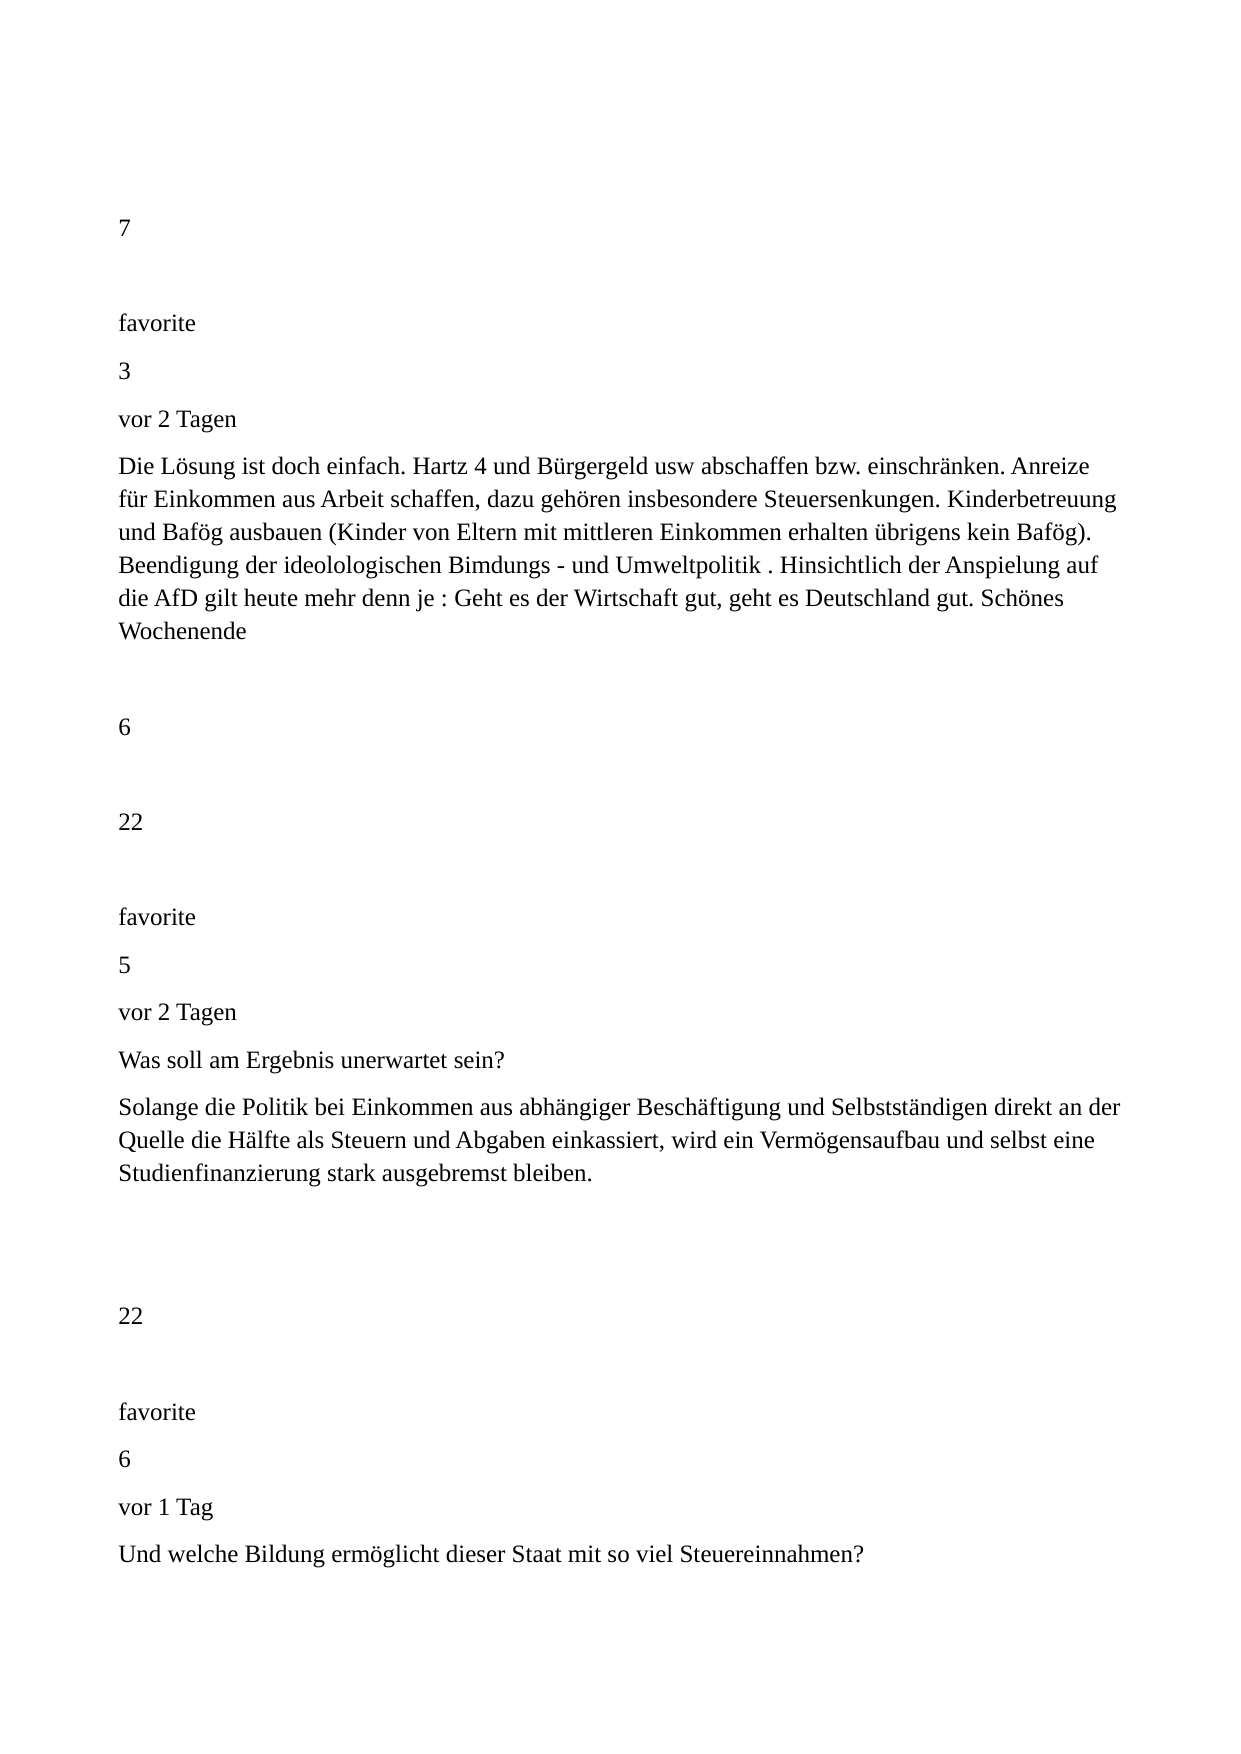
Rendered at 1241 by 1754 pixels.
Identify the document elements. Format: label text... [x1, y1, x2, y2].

text 5 [118, 950, 1122, 978]
text Die Lösung ist doch einfach. Hartz 4 und Bürgergeld usw abschaffen bzw. einschränken. Anreize für Einkommen aus Arbeit schaffen, dazu gehören insbesondere Steuersenkungen. Kinderbetreuung und Bafög ausbauen (Kinder von Eltern mit mittleren Einkommen erhalten übrigens kein Bafög). Beendigung der ideolologischen Bimdungs - und Umweltpolitik . Hinsichtlich der Anspielung auf die AfD gilt heute mehr denn je : Geht es der Wirtschaft gut, geht es Deutschland gut. Schönes Wochenende [118, 451, 1122, 645]
text Solange die Politik bei Einkommen aus abhängiger Beschäftigung und Selbstständigen direkt an der Quelle die Hälfte als Steuern und Abgaben einkassiert, wird ein Vermögensaufbau und selbst eine Studienfinanzierung stark ausgebremst bleiben. [118, 1092, 1122, 1187]
text favorite [118, 1397, 1122, 1425]
text vor 2 Tagen [118, 997, 1122, 1026]
text 3 [118, 356, 1122, 385]
text 7 [118, 213, 1122, 242]
text Was soll am Ergebnis unerwartet sein? [118, 1045, 1122, 1074]
text vor 1 Tag [118, 1492, 1122, 1521]
text favorite [118, 308, 1122, 337]
text vor 2 Tagen [118, 404, 1122, 432]
text favorite [118, 902, 1122, 931]
text 6 [118, 1444, 1122, 1473]
text 22 [118, 807, 1122, 836]
text 22 [118, 1301, 1122, 1330]
text 6 [118, 712, 1122, 740]
text Und welche Bildung ermöglicht dieser Staat mit so viel Steuereinnahmen? [118, 1539, 1122, 1568]
